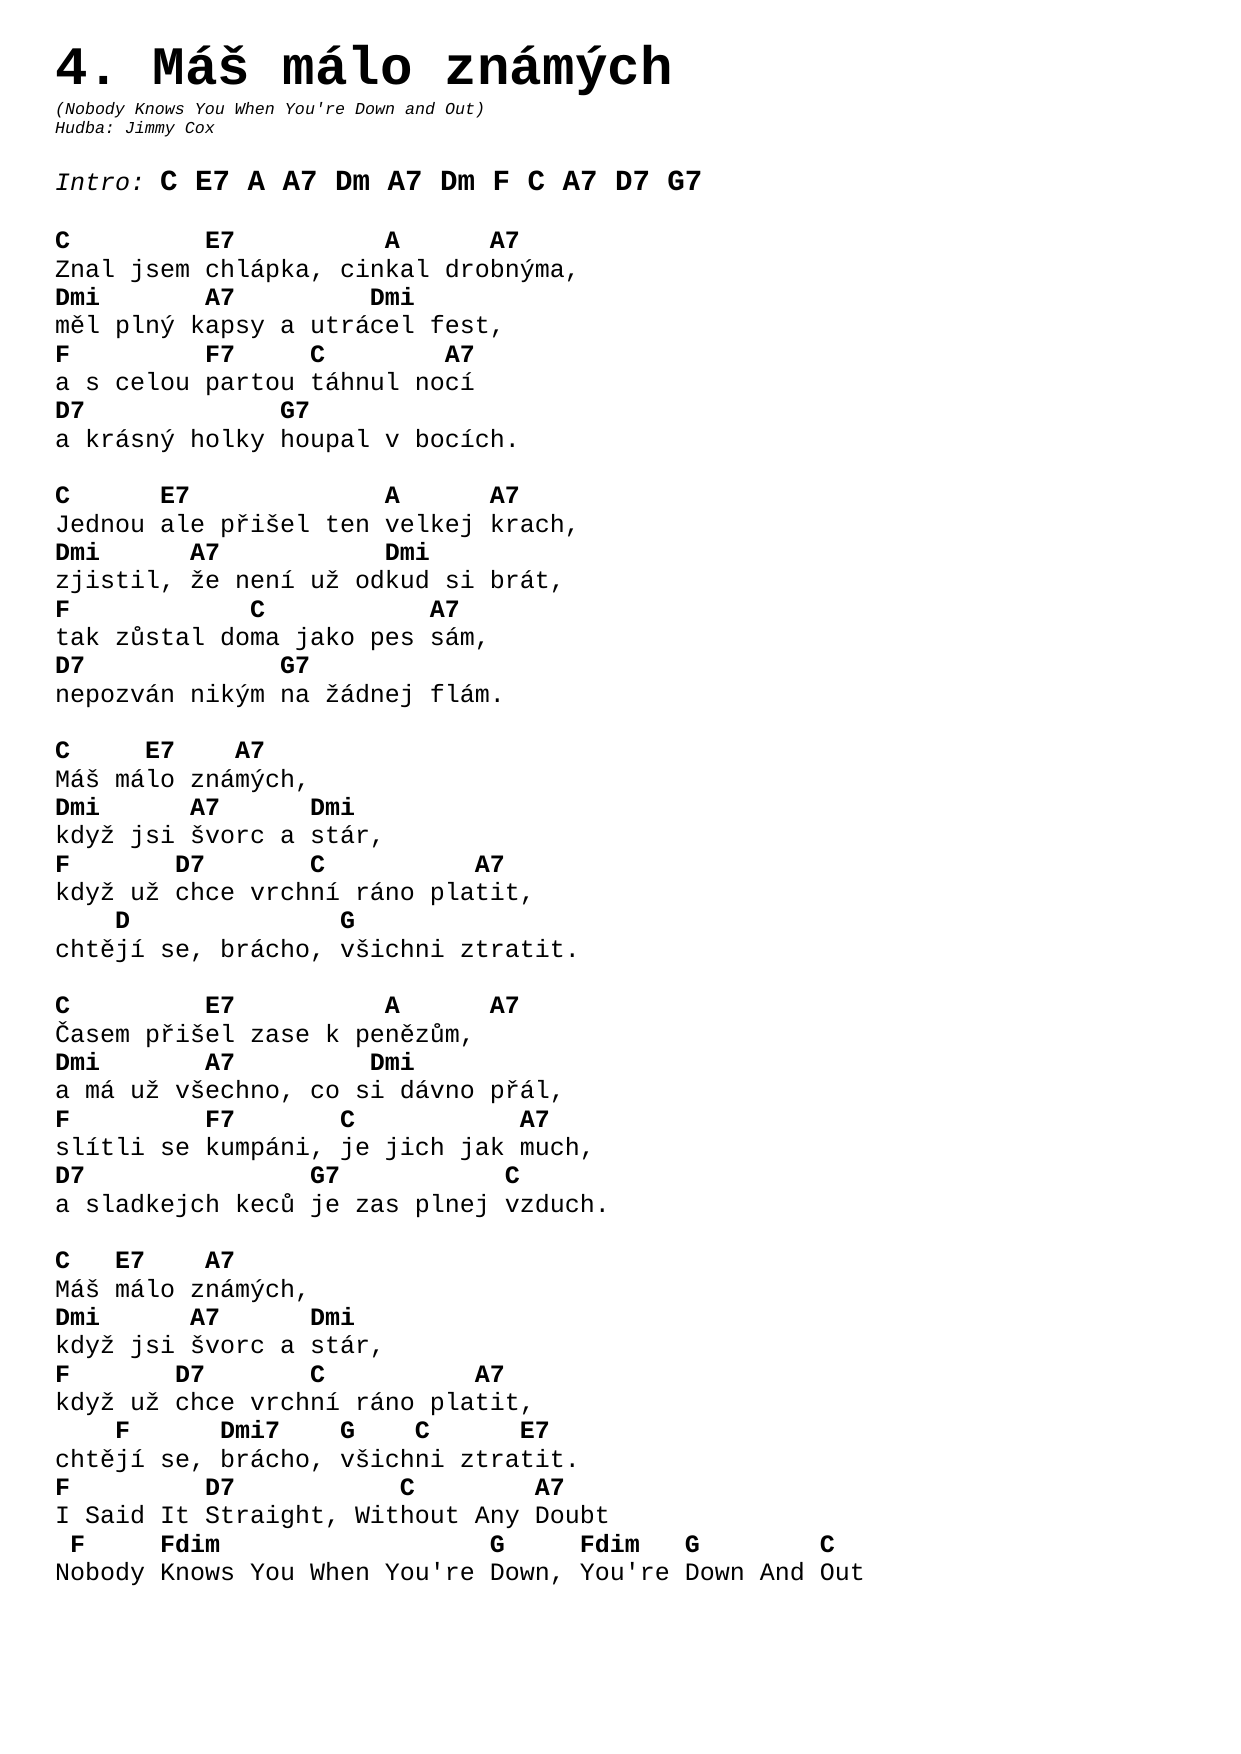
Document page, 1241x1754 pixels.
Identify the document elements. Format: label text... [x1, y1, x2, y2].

text I Said It Straight, Without Any Doubt [55, 1503, 1194, 1531]
text když už chce vrchní ráno platit, [55, 879, 1194, 908]
text slítli se kumpáni, je jich jak much, [55, 1134, 1194, 1163]
text D7 G7 C a sladkejch keců je zas plnej vzduch. C E7 A7 [55, 1163, 1194, 1276]
text C E7 A A7 Jednou ale přišel ten velkej krach, Dmi A7 Dmi zjistil, že není už odkud si brát, F C A7 tak zůstal doma jako pes sám, D7 G7 [55, 483, 1194, 681]
text F Dmi7 G C E7 chtějí se, brácho, všichni ztratit. [55, 1418, 1194, 1474]
text Máš málo známých, [55, 766, 1194, 794]
text a krásný holky houpal v bocích. [55, 426, 1194, 483]
text Dmi A7 Dmi měl plný kapsy a utrácel fest, [55, 284, 1194, 341]
text nepozván nikým na žádnej flám. C E7 A7 [55, 681, 1194, 766]
text Intro: C E7 A A7 Dm A7 Dm F C A7 D7 G7 [55, 166, 1194, 199]
text C E7 A A7 Znal jsem chlápka, cinkal drobnýma, [55, 228, 1194, 284]
text Nobody Knows You When You're Down, You're Down And Out [55, 1559, 1194, 1588]
text F Fdim G Fdim G C [55, 1531, 1194, 1559]
text a má už všechno, co si dávno přál, F F7 C A7 [55, 1078, 1194, 1134]
text když už chce vrchní ráno platit, [55, 1389, 1194, 1418]
text C E7 A A7 Časem přišel zase k penězům, Dmi A7 Dmi [55, 993, 1194, 1078]
text 4. Máš málo známých (Nobody Knows You When You're Down and Out) Hudba: Jimmy Cox [55, 39, 1194, 166]
text D G chtějí se, brácho, všichni ztratit. [55, 908, 1194, 993]
text F D7 C A7 [55, 1474, 1194, 1503]
text F F7 C A7 a s celou partou táhnul nocí D7 G7 [55, 341, 1194, 426]
text Dmi A7 Dmi když jsi švorc a stár, F D7 C A7 [55, 794, 1194, 879]
text Máš málo známých, Dmi A7 Dmi když jsi švorc a stár, F D7 C A7 [55, 1276, 1194, 1389]
